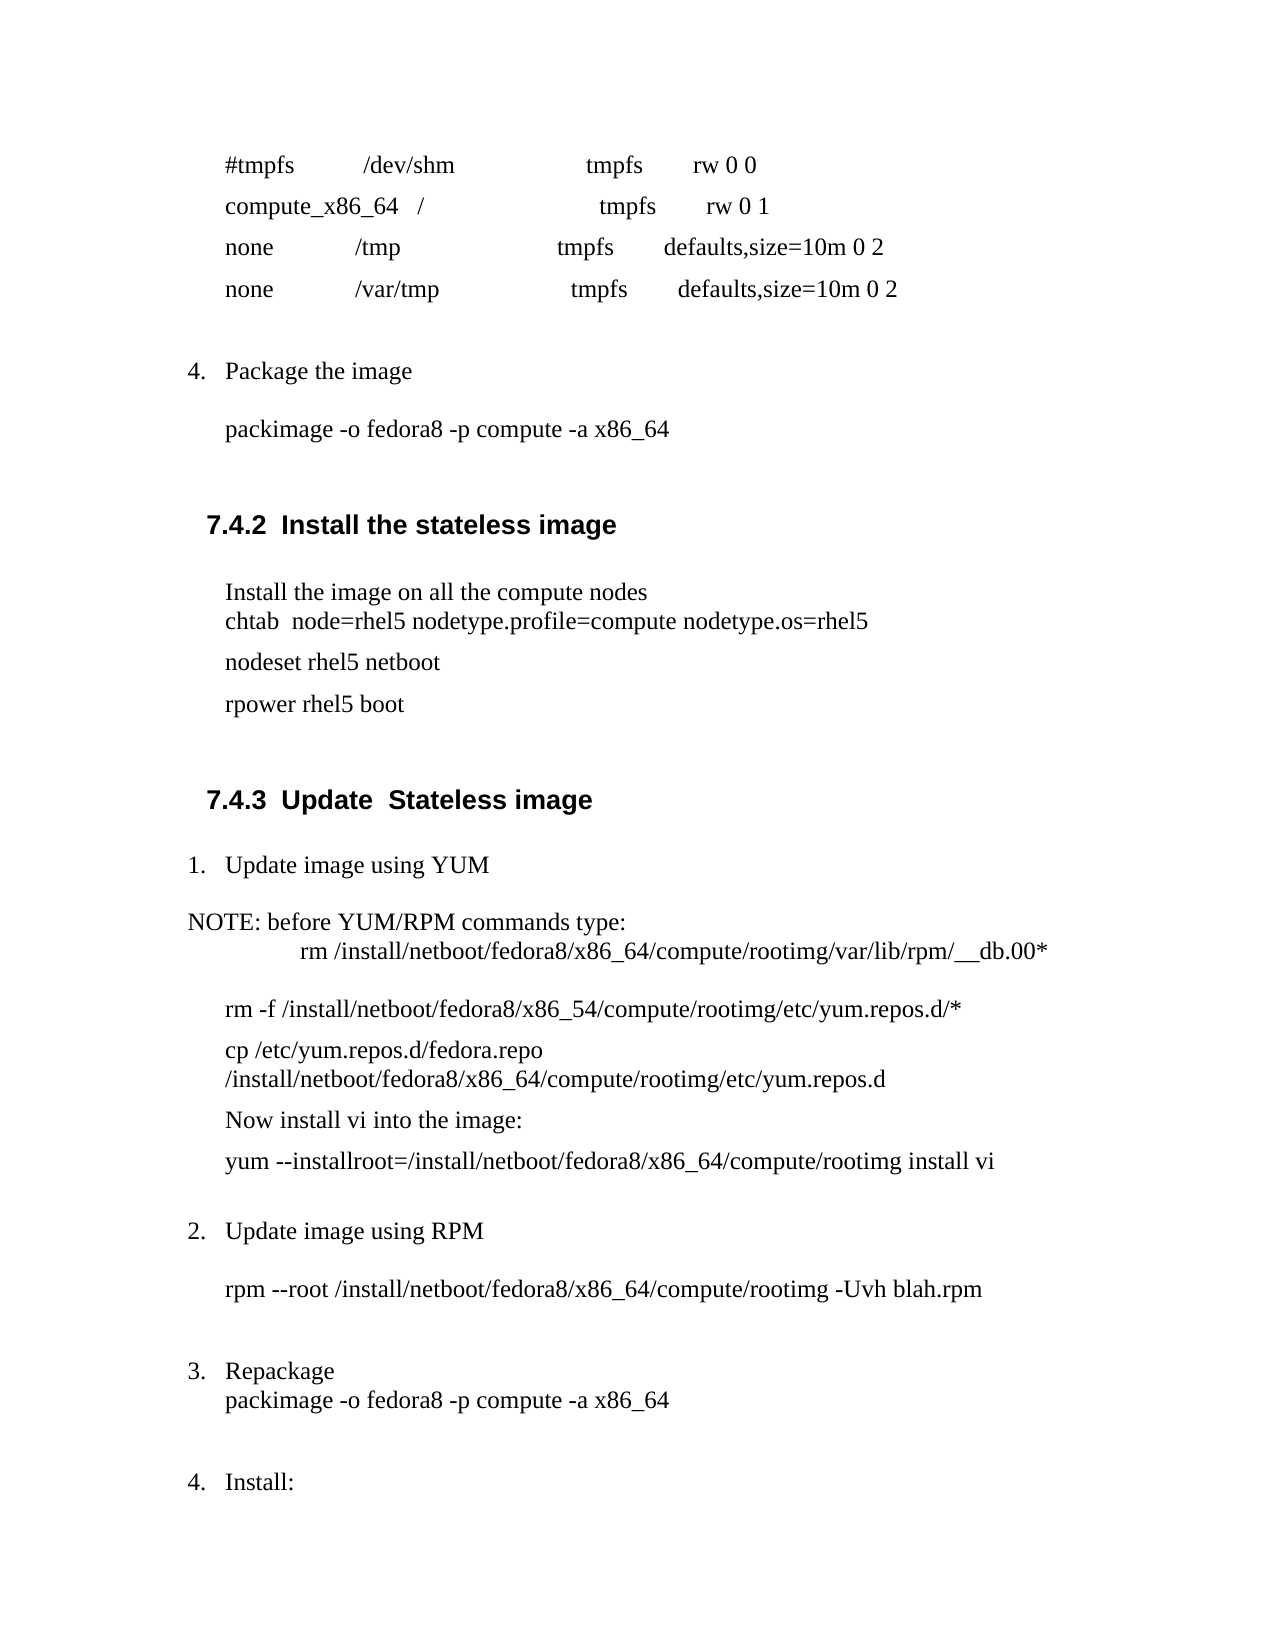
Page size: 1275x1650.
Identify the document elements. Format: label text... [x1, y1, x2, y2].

text nodeset rhel5 netboot [225, 647, 1087, 676]
text packimage -o fedora8 -p compute -a x86_64 [225, 414, 1087, 442]
list Install: [187, 1467, 1087, 1496]
text Now install vi into the image: [225, 1105, 1087, 1134]
list Update image using RPM [187, 1216, 1087, 1245]
text NOTE: before YUM/RPM commands type: [187, 907, 1087, 936]
subtitle Update Stateless image [206, 784, 1087, 815]
text cp /etc/yum.repos.d/fedora.repo /install/netboot/fedora8/x86_64/compute/rootimg/etc/yum.repos.d [225, 1035, 1087, 1092]
text rm -f /install/netboot/fedora8/x86_54/compute/rootimg/etc/yum.repos.d/* [225, 994, 1087, 1022]
text none /tmp tmpfs defaults,size=10m 0 2 [225, 232, 1087, 261]
text compute_x86_64 / tmpfs rw 0 1 [225, 191, 1087, 220]
list Update image using YUM [187, 850, 1087, 879]
text rpower rhel5 boot [225, 689, 1087, 717]
list Repackage [187, 1356, 1087, 1385]
text yum --installroot=/install/netboot/fedora8/x86_64/compute/rootimg install vi [225, 1146, 1087, 1175]
text none /var/tmp tmpfs defaults,size=10m 0 2 [225, 274, 1087, 302]
text packimage -o fedora8 -p compute -a x86_64 [225, 1385, 1087, 1414]
text rpm --root /install/netboot/fedora8/x86_64/compute/rootimg -Uvh blah.rpm [225, 1274, 1087, 1302]
text chtab node=rhel5 nodetype.profile=compute nodetype.os=rhel5 [225, 606, 1087, 635]
text #tmpfs /dev/shm tmpfs rw 0 0 [225, 150, 1087, 179]
list Package the image [187, 356, 1087, 385]
subtitle Install the stateless image [206, 509, 1087, 571]
text rm /install/netboot/fedora8/x86_64/compute/rootimg/var/lib/rpm/__db.00* [187, 936, 1087, 965]
list Install the image on all the compute nodes [187, 577, 1087, 606]
